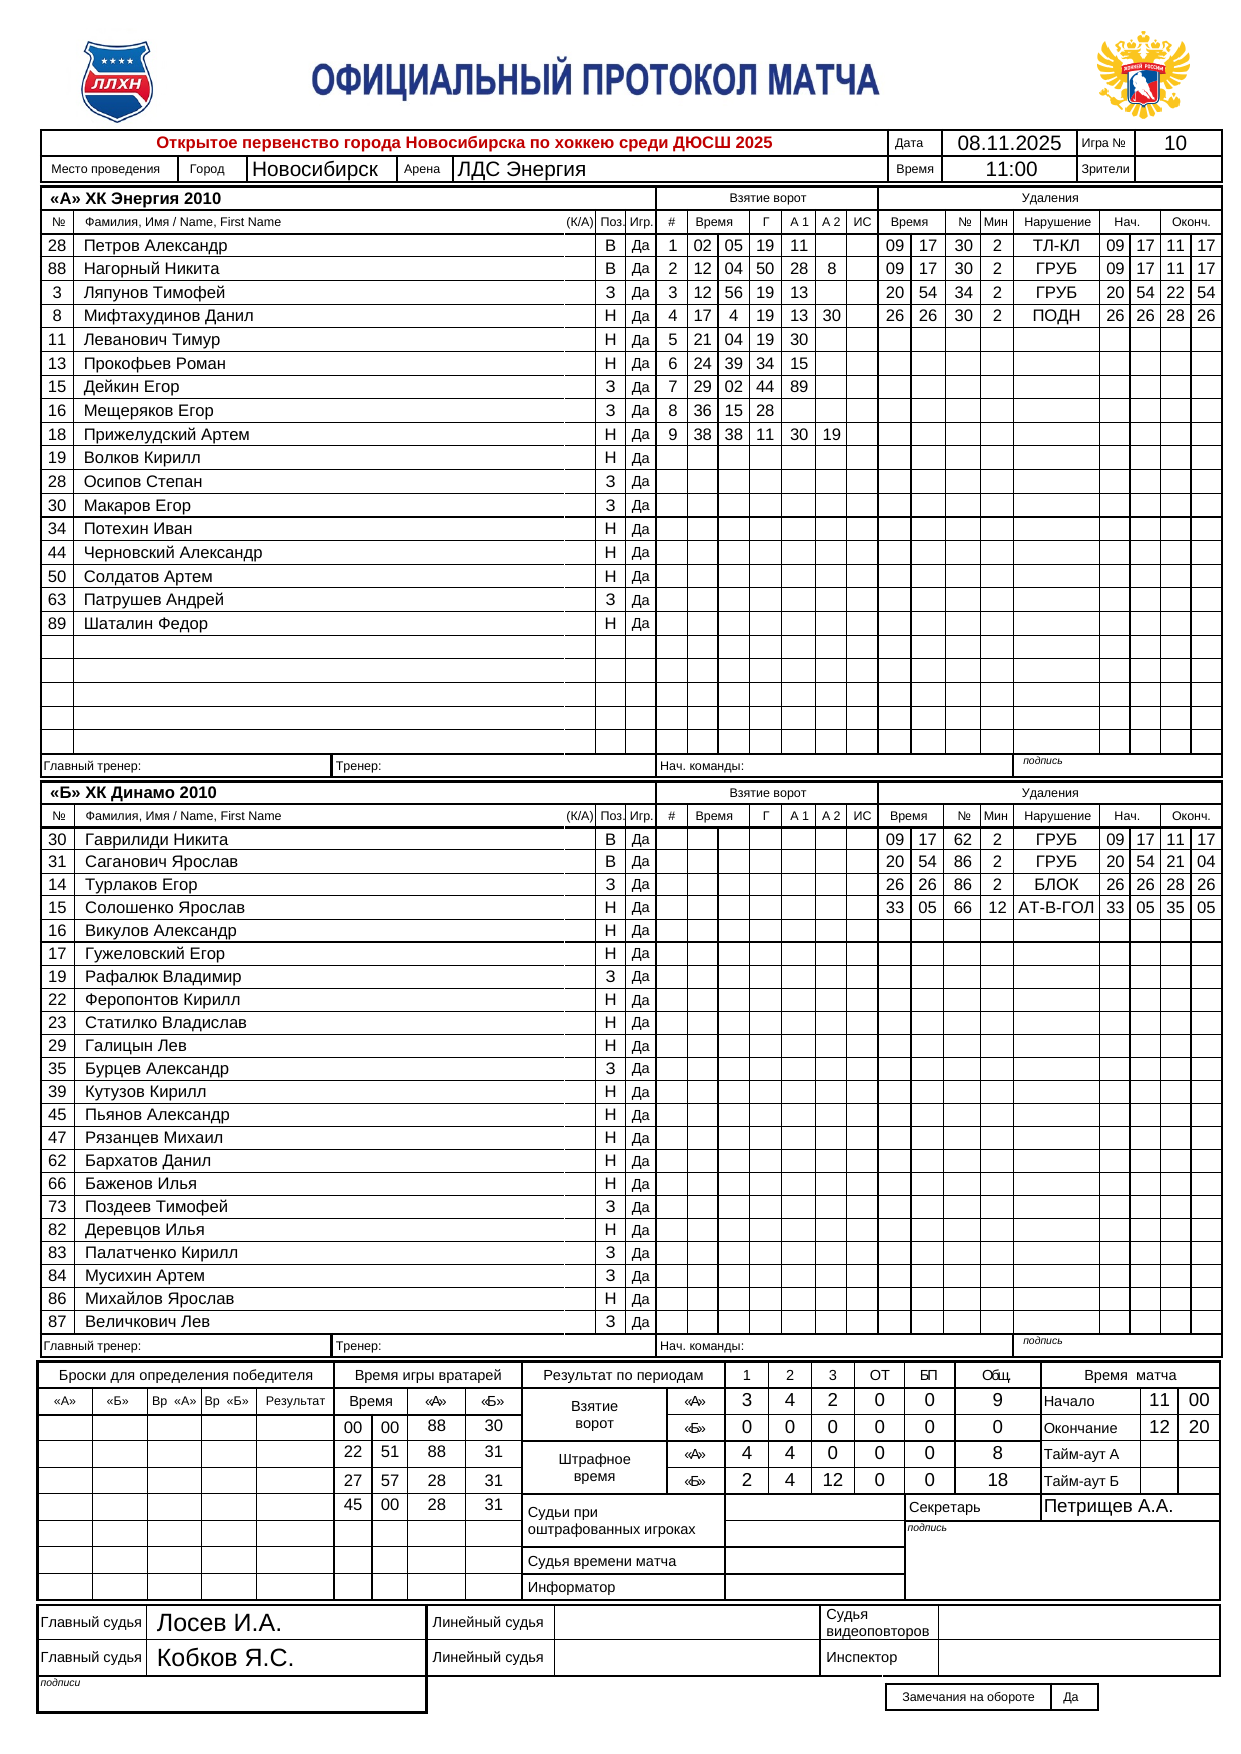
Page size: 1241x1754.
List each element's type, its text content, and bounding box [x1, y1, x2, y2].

table_cell [1014, 1035, 1099, 1057]
table_cell [688, 829, 717, 849]
table_cell Секретарь [906, 1495, 1040, 1520]
table_cell 20 [1100, 281, 1129, 303]
table_cell ИС [847, 211, 877, 233]
table_cell [1161, 707, 1190, 729]
table_cell [912, 1127, 943, 1149]
table_cell [1161, 565, 1190, 587]
table_cell [816, 1265, 846, 1287]
table_cell 44 [750, 376, 781, 398]
table_cell [93, 1494, 147, 1520]
table_cell [847, 1127, 877, 1149]
table_cell 30 [466, 1416, 521, 1440]
table_cell [816, 1173, 846, 1195]
table_cell Да [626, 328, 655, 351]
table_cell 2 [981, 874, 1013, 895]
table_cell [750, 829, 781, 849]
table_cell Н [596, 1127, 625, 1149]
table_cell [565, 636, 595, 658]
table_cell 34 [42, 518, 73, 540]
table_cell Н [596, 1173, 625, 1195]
table_cell [981, 943, 1013, 964]
table_cell [1161, 588, 1190, 611]
table_cell [782, 989, 815, 1011]
table_cell подпись [1014, 1335, 1221, 1356]
table_cell [1014, 966, 1099, 987]
table_cell З [596, 1242, 625, 1264]
table_cell [847, 829, 877, 849]
table_cell [944, 989, 980, 1011]
table_cell З [596, 1058, 625, 1079]
table_cell [657, 518, 687, 540]
table_cell А 2 [816, 805, 846, 826]
table_cell 04 [1192, 850, 1221, 872]
table_cell [657, 896, 687, 918]
table_cell [847, 423, 877, 445]
table_cell [565, 850, 595, 872]
table_cell 0 [855, 1442, 904, 1467]
table_cell [816, 281, 846, 303]
table_cell 31 [466, 1441, 521, 1467]
table_cell [1014, 328, 1099, 351]
table_cell 30 [816, 305, 846, 327]
table_cell [782, 966, 815, 987]
table_cell [1014, 470, 1099, 493]
table_cell [688, 1081, 717, 1103]
table_cell [719, 683, 749, 706]
table_cell 88 [408, 1416, 465, 1440]
table_cell [39, 1468, 92, 1493]
table_cell 4 [769, 1468, 811, 1493]
table_cell [879, 1104, 910, 1126]
table_header Да [1052, 1685, 1097, 1709]
table_cell [257, 1547, 333, 1573]
table_cell [981, 518, 1013, 540]
table_cell [148, 1547, 201, 1573]
table_cell [847, 1196, 877, 1218]
table_cell [750, 541, 781, 564]
table_cell [1161, 1081, 1190, 1103]
table_header 1 [726, 1363, 768, 1387]
table_cell [719, 636, 749, 658]
table_cell Да [626, 920, 655, 941]
table_cell [657, 1219, 687, 1241]
table_cell 50 [42, 565, 73, 587]
table_cell Результат [257, 1389, 333, 1413]
table_cell Главный судья [39, 1606, 146, 1639]
table_cell 31 [42, 850, 74, 872]
table_cell [946, 399, 980, 422]
table_cell [555, 1640, 819, 1675]
table_cell [816, 920, 846, 941]
table_cell [565, 1104, 595, 1126]
table_cell [1100, 707, 1129, 729]
table_cell [944, 1081, 980, 1103]
table_cell [1131, 683, 1160, 706]
table_cell [816, 494, 846, 516]
table_cell [719, 966, 749, 987]
table_cell 30 [42, 494, 73, 516]
table_cell 6 [657, 352, 687, 374]
table_cell [1161, 470, 1190, 493]
table_cell Да [626, 1081, 655, 1103]
table_cell [879, 518, 910, 540]
table_cell [912, 518, 945, 540]
table_cell [688, 943, 717, 964]
table_cell [93, 1441, 147, 1467]
table_cell [1014, 1219, 1099, 1241]
table_cell [719, 494, 749, 516]
table_cell [39, 1547, 92, 1573]
table_cell [782, 1012, 815, 1033]
table_cell [657, 707, 687, 729]
table_cell [257, 1468, 333, 1493]
table_cell [335, 1547, 371, 1573]
table_header Время игры вратарей [335, 1363, 521, 1387]
table_header Общ. [956, 1363, 1040, 1387]
table_cell Да [626, 943, 655, 964]
table_cell ИС [847, 805, 877, 826]
table_cell [944, 1311, 980, 1333]
table_cell Н [596, 1081, 625, 1103]
table_cell [981, 1311, 1013, 1333]
table_cell [1014, 730, 1099, 753]
table_cell [565, 518, 595, 540]
table_cell [1131, 1265, 1160, 1287]
table_cell [1131, 1058, 1160, 1079]
table_cell 19 [750, 235, 781, 256]
table_cell [816, 1219, 846, 1241]
table_cell [944, 1173, 980, 1195]
table_cell [782, 1127, 815, 1149]
table_cell Информатор [523, 1575, 724, 1599]
table_cell Нарушение [1014, 211, 1099, 233]
table_cell [1192, 707, 1221, 729]
table_cell [750, 1219, 781, 1241]
table_cell [1192, 518, 1221, 540]
table_cell [93, 1574, 147, 1599]
table_cell Мин [981, 805, 1013, 826]
table_cell [1014, 659, 1099, 682]
table_cell [565, 874, 595, 895]
table_cell [750, 730, 781, 753]
table_cell [1192, 1127, 1221, 1149]
table_cell [719, 730, 749, 753]
table_cell [1131, 399, 1160, 422]
table_cell [782, 1219, 815, 1241]
table_cell [1161, 1288, 1190, 1310]
table_cell [466, 1574, 521, 1599]
table_cell З [596, 1311, 625, 1333]
table_cell 11 [782, 235, 815, 256]
table_cell [750, 1288, 781, 1310]
table_header БП [905, 1363, 954, 1387]
table_cell 28 [750, 399, 781, 422]
table_cell 17 [912, 829, 943, 849]
table_cell 09 [1100, 235, 1129, 256]
table_cell [946, 541, 980, 564]
table_cell [816, 399, 846, 422]
table_cell [750, 874, 781, 895]
table_cell «А» [408, 1389, 465, 1413]
table_cell 13 [782, 281, 815, 303]
table_cell Да [626, 352, 655, 374]
table_cell [1100, 1242, 1129, 1264]
table_cell [981, 659, 1013, 682]
table_cell [946, 328, 980, 351]
table_cell [1014, 1265, 1099, 1287]
table_cell [1100, 659, 1129, 682]
table_cell [750, 659, 781, 682]
table_cell [1192, 966, 1221, 987]
table_cell [1014, 683, 1099, 706]
table_cell [782, 1058, 815, 1079]
table_cell 87 [42, 1311, 74, 1333]
table_cell [1161, 1012, 1190, 1033]
table_cell [946, 659, 980, 682]
table_cell Зрители [1078, 157, 1134, 181]
table_cell [719, 565, 749, 587]
table_cell 13 [42, 352, 73, 374]
table_cell Н [596, 1012, 625, 1033]
table_cell [1192, 328, 1221, 351]
table_cell [1131, 1219, 1160, 1241]
table_cell 27 [335, 1468, 371, 1493]
table_cell [816, 829, 846, 849]
table_cell [1100, 1265, 1129, 1287]
table_cell Оконч. [1161, 211, 1221, 233]
table_cell [847, 989, 877, 1011]
table_cell [1131, 1104, 1160, 1126]
table_cell Тайм-аут Б [1042, 1468, 1140, 1493]
table_cell 17 [1192, 257, 1221, 280]
table_header Результат по периодам [523, 1363, 724, 1387]
table_cell [981, 966, 1013, 987]
table_cell [565, 1265, 595, 1287]
table_cell [1131, 1311, 1160, 1333]
table_cell [657, 541, 687, 564]
table_cell 12 [688, 281, 717, 303]
table_cell 30 [946, 305, 980, 327]
table_cell 66 [944, 896, 980, 918]
table_cell [1161, 1150, 1190, 1172]
table_cell [1131, 446, 1160, 469]
table_cell [1131, 920, 1160, 941]
table_cell 04 [719, 328, 749, 351]
table_cell [408, 1521, 465, 1546]
table_cell [719, 896, 749, 918]
table_cell [719, 1242, 749, 1264]
table_cell [257, 1494, 333, 1520]
table_cell [719, 850, 749, 872]
table_cell [782, 874, 815, 895]
table_cell [847, 659, 877, 682]
table_cell [688, 588, 717, 611]
table_cell [719, 659, 749, 682]
table_cell [1161, 943, 1190, 964]
table_cell [782, 730, 815, 753]
table_cell [847, 1265, 877, 1287]
table_cell [565, 683, 595, 706]
table_cell [816, 659, 846, 682]
table_cell [1131, 494, 1160, 516]
table_cell [1131, 328, 1160, 351]
table_cell [719, 1012, 749, 1033]
table_cell [816, 328, 846, 351]
table_cell Н [596, 423, 625, 445]
table_cell [782, 659, 815, 682]
table_cell [719, 1081, 749, 1103]
table_cell [847, 920, 877, 941]
table_header 08.11.2025 [943, 131, 1076, 155]
table_cell [428, 1677, 882, 1711]
table_cell Саганович Ярослав [75, 850, 564, 872]
table_cell Да [626, 588, 655, 611]
table_cell [1131, 1150, 1160, 1172]
table_cell [782, 683, 815, 706]
table_cell [879, 494, 910, 516]
table_cell [257, 1416, 333, 1440]
table_cell Мещеряков Егор [74, 399, 564, 422]
table_cell [750, 612, 781, 634]
table_cell [847, 874, 877, 895]
table_cell [74, 636, 564, 658]
table_cell 2 [657, 257, 687, 280]
table_cell Да [626, 446, 655, 469]
table_cell [782, 943, 815, 964]
table_cell 00 [335, 1416, 371, 1440]
table_cell [847, 896, 877, 918]
table_cell [719, 541, 749, 564]
table_cell Бурцев Александр [75, 1058, 564, 1079]
table_cell [879, 1012, 910, 1033]
table_cell Н [596, 1150, 625, 1172]
table_cell [565, 943, 595, 964]
table_cell [879, 541, 910, 564]
table_cell [1131, 612, 1160, 634]
table_cell Взятие ворот [523, 1389, 666, 1440]
table_cell [816, 541, 846, 564]
table_cell Время [879, 805, 943, 826]
table_cell [1131, 541, 1160, 564]
table_cell 86 [944, 850, 980, 872]
table_cell 26 [1192, 305, 1221, 327]
table_cell [1100, 1012, 1129, 1033]
table_cell 2 [981, 281, 1013, 303]
table_cell 33 [879, 896, 910, 918]
table_cell [912, 565, 945, 587]
table_cell 5 [657, 328, 687, 351]
table_cell [879, 636, 910, 658]
table_cell [981, 1150, 1013, 1172]
table_cell 2 [981, 829, 1013, 849]
table_cell Место проведения [42, 157, 177, 181]
table_cell [782, 565, 815, 587]
table_cell 21 [1161, 850, 1190, 872]
table_cell [1192, 1265, 1221, 1287]
table_cell Время [688, 211, 749, 233]
table_cell [1100, 518, 1129, 540]
table_cell Баженов Илья [75, 1173, 564, 1195]
table_cell [719, 1035, 749, 1057]
table_cell [782, 1311, 815, 1333]
table_cell [565, 1012, 595, 1033]
table_cell [565, 730, 595, 753]
table_cell [946, 636, 980, 658]
table_cell [657, 446, 687, 469]
table_cell [847, 707, 877, 729]
table_cell З [596, 376, 625, 398]
table_cell Прижелудский Артем [74, 423, 564, 445]
table_cell 2 [981, 850, 1013, 872]
table_cell [1131, 588, 1160, 611]
table_cell 12 [812, 1468, 854, 1493]
table_cell [912, 1150, 943, 1172]
table_cell [726, 1495, 904, 1520]
table_cell [39, 1574, 92, 1599]
table_cell Судья видеоповторов [821, 1606, 938, 1639]
table_cell З [596, 1196, 625, 1218]
table_cell [782, 1196, 815, 1218]
table_cell [1192, 446, 1221, 469]
table_cell [981, 565, 1013, 587]
table_cell 82 [42, 1219, 74, 1241]
table_cell 7 [657, 376, 687, 398]
table_cell Гаврилиди Никита [75, 829, 564, 849]
table_cell [1014, 1288, 1099, 1310]
table_cell [847, 376, 877, 398]
table_cell [688, 989, 717, 1011]
table_cell [1131, 423, 1160, 445]
table_cell 0 [812, 1415, 854, 1440]
table_cell [912, 352, 945, 374]
table_cell Главный тренер: [42, 1335, 330, 1356]
table_cell Пьянов Александр [75, 1104, 564, 1126]
table_cell Да [626, 470, 655, 493]
table_cell [1014, 446, 1099, 469]
table_cell [981, 1242, 1013, 1264]
table_cell [1014, 352, 1099, 374]
table_cell 51 [373, 1441, 407, 1467]
table_cell [879, 1288, 910, 1310]
table_cell [782, 494, 815, 516]
table_cell [657, 612, 687, 634]
table_cell [39, 1494, 92, 1520]
table_cell Лосев И.А. [147, 1606, 425, 1639]
table_cell [1161, 1242, 1190, 1264]
table_cell [148, 1416, 201, 1440]
table_cell [565, 1288, 595, 1310]
table_cell [1100, 588, 1129, 611]
table_cell [912, 1012, 943, 1033]
table_cell 09 [1100, 257, 1129, 280]
table_cell 15 [782, 352, 815, 374]
table_cell [981, 1081, 1013, 1103]
table_cell [719, 1196, 749, 1218]
table_cell Кутузов Кирилл [75, 1081, 564, 1103]
table_cell [981, 1288, 1013, 1310]
table_cell [946, 376, 980, 398]
table_cell 17 [42, 943, 74, 964]
table_cell [912, 1058, 943, 1079]
table_cell 05 [1131, 896, 1160, 918]
table_cell 57 [373, 1468, 407, 1493]
table_cell [912, 1196, 943, 1218]
table_cell [847, 281, 877, 303]
table_cell [981, 1127, 1013, 1149]
table_cell [719, 518, 749, 540]
table_cell [688, 1035, 717, 1057]
table_cell № [944, 805, 980, 826]
table_cell [565, 257, 595, 280]
table_cell [847, 1150, 877, 1172]
table_cell [1131, 376, 1160, 398]
table_cell (К/А) [565, 805, 595, 826]
table_cell Вр «Б» [202, 1389, 256, 1413]
table_cell подпись [906, 1522, 1219, 1599]
table_cell Игр. [626, 805, 655, 826]
table_cell [879, 423, 910, 445]
table_cell Да [626, 1150, 655, 1172]
table_cell 26 [1131, 305, 1160, 327]
table_cell [1014, 612, 1099, 634]
table_cell [1100, 1219, 1129, 1241]
table_cell 54 [912, 281, 945, 303]
table_cell [1014, 1311, 1099, 1333]
table_cell [1014, 1242, 1099, 1264]
table_cell [912, 446, 945, 469]
table_cell [657, 943, 687, 964]
table_cell [1100, 730, 1129, 753]
table_cell [719, 1311, 749, 1333]
table_cell [1100, 966, 1129, 987]
table_cell [981, 1196, 1013, 1218]
table_cell [148, 1441, 201, 1467]
table_cell А 2 [816, 211, 846, 233]
table_cell Галицын Лев [75, 1035, 564, 1057]
table_cell [1136, 157, 1221, 181]
table_cell [816, 1081, 846, 1103]
table_cell Судьи при оштрафованных игроках [523, 1495, 724, 1546]
table_cell Да [626, 565, 655, 587]
table_cell [39, 1416, 92, 1440]
table_cell [883, 1677, 1220, 1681]
table_cell [202, 1547, 256, 1573]
table_cell 47 [42, 1127, 74, 1149]
table_cell [782, 829, 815, 849]
table_cell Викулов Александр [75, 920, 564, 941]
table_cell [1014, 989, 1099, 1011]
table_cell [688, 1196, 717, 1218]
table_cell [1192, 565, 1221, 587]
table_cell АТ-В-ГОЛ [1014, 896, 1099, 918]
table_cell [93, 1468, 147, 1493]
table_cell [657, 1012, 687, 1033]
table_cell [1192, 1012, 1221, 1033]
table_cell [657, 1196, 687, 1218]
table_cell [1014, 1127, 1099, 1149]
table_cell Ляпунов Тимофей [74, 281, 564, 303]
table_cell [719, 920, 749, 941]
table_cell Да [626, 1265, 655, 1287]
table_cell 4 [769, 1442, 811, 1467]
table_header «А» ХК Энергия 2010 [42, 188, 655, 209]
table_cell [565, 423, 595, 445]
table_cell [1131, 1012, 1160, 1033]
table_cell [816, 235, 846, 256]
table_cell А 1 [782, 805, 815, 826]
table_cell [1161, 1219, 1190, 1241]
table_cell [373, 1521, 407, 1546]
table_cell 39 [42, 1081, 74, 1103]
table_cell [1192, 943, 1221, 964]
table_cell [565, 920, 595, 941]
table_cell [879, 1219, 910, 1241]
table_cell [750, 565, 781, 587]
table_cell [981, 494, 1013, 516]
table_cell 09 [879, 235, 910, 256]
table_cell [847, 1311, 877, 1333]
table_cell 86 [42, 1288, 74, 1310]
table_cell [1131, 1127, 1160, 1149]
table_cell 28 [1161, 305, 1190, 327]
table_cell [596, 659, 625, 682]
table_cell [657, 1173, 687, 1195]
table_cell [1161, 659, 1190, 682]
table_cell Поз. [596, 805, 625, 826]
table_cell [782, 446, 815, 469]
table_cell [74, 659, 564, 682]
table_cell Дейкин Егор [74, 376, 564, 398]
table_cell Мин [981, 211, 1013, 233]
table_cell [816, 352, 846, 374]
table_cell [202, 1416, 256, 1440]
table_cell 17 [1192, 829, 1221, 849]
table_cell [879, 588, 910, 611]
table_cell [1014, 1104, 1099, 1126]
table_cell [816, 1104, 846, 1126]
table_cell [750, 1196, 781, 1218]
table_cell [782, 518, 815, 540]
table_cell [657, 636, 687, 658]
table_cell 86 [944, 874, 980, 895]
table_cell Арена [398, 157, 452, 181]
table_cell [565, 896, 595, 918]
table_cell Время [879, 211, 945, 233]
table_cell Н [596, 541, 625, 564]
table_cell [879, 683, 910, 706]
table_cell [944, 1104, 980, 1126]
table_cell [847, 588, 877, 611]
table_cell [1131, 966, 1160, 987]
table_cell [912, 1311, 943, 1333]
table_cell 26 [1100, 305, 1129, 327]
table_cell [657, 1081, 687, 1103]
table_cell З [596, 966, 625, 987]
table_cell Макаров Егор [74, 494, 564, 516]
table_cell [688, 612, 717, 634]
table_cell Начало [1042, 1389, 1140, 1413]
table_cell [565, 707, 595, 729]
table_cell [688, 850, 717, 872]
table_cell [1131, 565, 1160, 587]
table_cell [981, 1104, 1013, 1126]
table_cell [782, 1081, 815, 1103]
table_cell 00 [373, 1494, 407, 1520]
table_cell [688, 1127, 717, 1149]
table_cell [750, 989, 781, 1011]
table_cell [1192, 1242, 1221, 1264]
table_cell № [42, 805, 74, 826]
table_cell [657, 683, 687, 706]
table_cell [847, 1104, 877, 1126]
table_cell [719, 470, 749, 493]
table_cell [1100, 683, 1129, 706]
table_header 10 [1136, 131, 1221, 155]
table_cell [1100, 1081, 1129, 1103]
table_cell [1141, 1468, 1177, 1493]
table_cell [946, 612, 980, 634]
table_cell Н [596, 1288, 625, 1310]
table_cell [565, 446, 595, 469]
table_cell [879, 1081, 910, 1103]
table_cell [657, 966, 687, 987]
table_cell [879, 1173, 910, 1195]
table_cell [944, 1196, 980, 1218]
table_cell Турлаков Егор [75, 874, 564, 895]
table_cell Да [626, 850, 655, 872]
table_cell 28 [782, 257, 815, 280]
table_cell [1192, 1219, 1221, 1241]
table_cell 62 [944, 829, 980, 849]
table_cell 3 [726, 1389, 768, 1413]
table_cell [816, 1012, 846, 1033]
table_cell [981, 730, 1013, 753]
table_cell [912, 399, 945, 422]
table_cell 29 [42, 1035, 74, 1057]
table_cell [626, 730, 655, 753]
table_cell З [596, 874, 625, 895]
table_cell [847, 1081, 877, 1103]
table_cell [1014, 636, 1099, 658]
table_cell [981, 588, 1013, 611]
table_cell 19 [750, 328, 781, 351]
table_cell 04 [719, 257, 749, 280]
table_cell 12 [688, 257, 717, 280]
table_cell [1100, 399, 1129, 422]
table_cell 21 [688, 328, 717, 351]
table_cell [688, 707, 717, 729]
table_cell [816, 730, 846, 753]
table_cell 35 [42, 1058, 74, 1079]
table_cell Г [750, 805, 781, 826]
table_cell 28 [42, 470, 73, 493]
table_cell [879, 989, 910, 1011]
table_cell В [596, 257, 625, 280]
table_cell ПОДН [1014, 305, 1099, 327]
table_cell [847, 966, 877, 987]
table_cell В [596, 829, 625, 849]
table_cell [726, 1575, 904, 1599]
table_cell ГРУБ [1014, 850, 1099, 872]
table_cell [816, 376, 846, 398]
table_cell [565, 541, 595, 564]
table_cell [879, 966, 910, 987]
table_cell [688, 1288, 717, 1310]
table_cell 09 [879, 257, 910, 280]
table_cell 50 [750, 257, 781, 280]
table_cell Поз. [596, 211, 625, 233]
table_cell [1161, 541, 1190, 564]
table_cell [1100, 565, 1129, 587]
table_cell «Б » [466, 1389, 521, 1413]
table_cell [1161, 1311, 1190, 1333]
table_cell 05 [912, 896, 943, 918]
table_cell [565, 1035, 595, 1057]
table_cell [981, 1012, 1013, 1033]
table_cell [565, 399, 595, 422]
table_cell [816, 874, 846, 895]
table_cell [657, 1104, 687, 1126]
table_cell 30 [782, 328, 815, 351]
table_cell 20 [879, 281, 910, 303]
table_cell [912, 1081, 943, 1103]
table_cell 11 [42, 328, 73, 351]
table_header Открытое первенство города Новосибирска по хоккею среди ДЮСШ 2025 [42, 131, 887, 155]
table_cell Шаталин Федор [74, 612, 564, 634]
table_cell [750, 1127, 781, 1149]
table_cell [782, 399, 815, 422]
table_cell [847, 1288, 877, 1310]
table_cell 22 [42, 989, 74, 1011]
table_cell [1100, 989, 1129, 1011]
table_cell ГРУБ [1014, 257, 1099, 280]
table_cell [688, 1242, 717, 1264]
table_cell Нач. [1100, 211, 1160, 233]
table_cell [1100, 1311, 1129, 1333]
table_cell Н [596, 328, 625, 351]
table_cell [565, 1127, 595, 1149]
table_cell 89 [42, 612, 73, 634]
table_cell [688, 659, 717, 682]
table_cell [688, 683, 717, 706]
table_header Замечания на обороте [887, 1685, 1050, 1709]
table_cell [42, 659, 73, 682]
table_cell [750, 1150, 781, 1172]
table_cell [879, 1150, 910, 1172]
table_cell 34 [750, 352, 781, 374]
table_cell 8 [657, 399, 687, 422]
table_cell [816, 1196, 846, 1218]
table_cell ГРУБ [1014, 829, 1099, 849]
table_cell [565, 1219, 595, 1241]
table_cell [816, 943, 846, 964]
table_cell Да [626, 541, 655, 564]
table_cell 28 [408, 1468, 465, 1493]
table_cell [1131, 470, 1160, 493]
table_cell Линейный судья [428, 1640, 554, 1675]
table_cell [1161, 446, 1190, 469]
table_cell [1192, 1081, 1221, 1103]
table_cell Окончание [1042, 1415, 1140, 1440]
table_cell [202, 1521, 256, 1546]
table_cell Мусихин Артем [75, 1265, 564, 1287]
table_cell [565, 1150, 595, 1172]
table_cell 0 [905, 1389, 954, 1413]
table_cell [1100, 612, 1129, 634]
table_cell [946, 707, 980, 729]
table_cell [657, 565, 687, 587]
table_cell [782, 541, 815, 564]
table_cell [1192, 920, 1221, 941]
table_cell [816, 1288, 846, 1310]
table_cell [847, 470, 877, 493]
table_cell 45 [42, 1104, 74, 1126]
table_cell 8 [816, 257, 846, 280]
table_cell Рязанцев Михаил [75, 1127, 564, 1149]
table_cell [939, 1606, 1219, 1639]
table_cell [847, 518, 877, 540]
table_cell [657, 920, 687, 941]
table_cell [879, 730, 910, 753]
table_cell 0 [769, 1415, 811, 1440]
table_cell Время [335, 1389, 407, 1413]
table_cell [816, 896, 846, 918]
table_cell [1131, 1173, 1160, 1195]
table_cell [1131, 636, 1160, 658]
table_cell [565, 659, 595, 682]
table_cell Нач. [1100, 805, 1160, 826]
table_cell Н [596, 1104, 625, 1126]
table_cell [879, 352, 910, 374]
table_cell [719, 989, 749, 1011]
table_cell [1131, 943, 1160, 964]
table_cell [944, 1150, 980, 1172]
table_cell [912, 612, 945, 634]
table_cell [750, 494, 781, 516]
table_cell [847, 352, 877, 374]
table_cell Да [626, 305, 655, 327]
table_cell [657, 829, 687, 849]
table_cell 54 [1192, 281, 1221, 303]
table_cell [688, 896, 717, 918]
table_cell [782, 612, 815, 634]
table_cell [879, 446, 910, 469]
table_cell Н [596, 518, 625, 540]
table_cell Главный судья [39, 1640, 146, 1675]
table_cell Да [626, 1035, 655, 1057]
table_cell Да [626, 281, 655, 303]
table_cell [688, 730, 717, 753]
table_cell 26 [1192, 874, 1221, 895]
table_cell [981, 376, 1013, 398]
table_cell Н [596, 920, 625, 941]
table_cell Да [626, 989, 655, 1011]
table_cell [1100, 1127, 1129, 1149]
table_cell [688, 1173, 717, 1195]
table_cell [657, 1288, 687, 1310]
table_cell Да [626, 399, 655, 422]
table_header Время матча [1042, 1363, 1219, 1387]
table_cell [657, 1150, 687, 1172]
table_cell [782, 1035, 815, 1057]
table_cell 4 [719, 305, 749, 327]
table_cell [657, 874, 687, 895]
table_cell [719, 1288, 749, 1310]
table_cell Солошенко Ярослав [75, 896, 564, 918]
table_cell [912, 1219, 943, 1241]
table_cell [1100, 446, 1129, 469]
table_cell [847, 943, 877, 964]
table_cell Петров Александр [74, 235, 564, 256]
table_cell 17 [1131, 829, 1160, 849]
table_cell [688, 966, 717, 987]
table_cell Нач. команды: [657, 755, 1012, 776]
table_cell 54 [1131, 281, 1160, 303]
table_cell [750, 636, 781, 658]
table_cell [816, 588, 846, 611]
table_cell [981, 636, 1013, 658]
table_cell [879, 1127, 910, 1149]
table_cell З [596, 1265, 625, 1287]
table_cell Статилко Владислав [75, 1012, 564, 1033]
table_cell [912, 1265, 943, 1287]
table_cell В [596, 235, 625, 256]
table_cell 18 [42, 423, 73, 445]
table_cell [912, 423, 945, 445]
table_cell [555, 1606, 819, 1639]
table_cell [688, 446, 717, 469]
table_cell [202, 1494, 256, 1520]
table_cell [1192, 1311, 1221, 1333]
table_cell [946, 423, 980, 445]
table_cell [1014, 494, 1099, 516]
table_cell 9 [956, 1389, 1040, 1413]
table_cell 20 [1100, 850, 1129, 872]
table_cell [1014, 943, 1099, 964]
table_cell [750, 446, 781, 469]
table_cell [1014, 376, 1099, 398]
table_cell [1192, 1288, 1221, 1310]
table_cell [847, 328, 877, 351]
table_cell [912, 1035, 943, 1057]
table_cell 4 [657, 305, 687, 327]
table_cell [816, 850, 846, 872]
table_cell Да [626, 966, 655, 987]
table_cell [719, 1150, 749, 1172]
table_cell 00 [373, 1416, 407, 1440]
table_cell Город [179, 157, 246, 181]
table_cell 73 [42, 1196, 74, 1218]
table_cell [688, 636, 717, 658]
table_cell 0 [855, 1389, 904, 1413]
table_cell 28 [1161, 874, 1190, 895]
table_cell [946, 588, 980, 611]
table_cell [750, 683, 781, 706]
table_cell [1099, 1682, 1220, 1711]
table_cell Н [596, 1035, 625, 1057]
table_cell [912, 683, 945, 706]
table_header Взятие ворот [657, 188, 877, 209]
table_cell [719, 612, 749, 634]
table_cell [565, 470, 595, 493]
table_cell [1192, 730, 1221, 753]
table_cell Н [596, 305, 625, 327]
table_cell 0 [905, 1415, 954, 1440]
table_cell [1100, 1058, 1129, 1079]
table_cell [816, 470, 846, 493]
table_cell [946, 565, 980, 587]
table_cell «Б» [93, 1389, 147, 1413]
table_cell [565, 494, 595, 516]
table_cell [847, 1173, 877, 1195]
table_cell [565, 612, 595, 634]
table_cell [981, 446, 1013, 469]
table_cell 31 [466, 1468, 521, 1493]
table_cell [912, 707, 945, 729]
table_cell [626, 659, 655, 682]
table_cell [1014, 1081, 1099, 1103]
table_cell [719, 707, 749, 729]
table_cell [782, 1288, 815, 1310]
table_cell [657, 989, 687, 1011]
table_cell [879, 565, 910, 587]
table_cell 26 [1131, 874, 1160, 895]
table_cell # [657, 211, 687, 233]
table_cell 29 [688, 376, 717, 398]
table_cell Нарушение [1014, 805, 1099, 826]
table_cell [847, 730, 877, 753]
table_cell [879, 612, 910, 634]
table_cell Да [626, 1219, 655, 1241]
table_cell [1100, 636, 1129, 658]
table_cell [565, 1081, 595, 1103]
table_cell Н [596, 565, 625, 587]
table_cell [565, 588, 595, 611]
table_cell Штрафное время [523, 1442, 666, 1493]
table_cell 19 [816, 423, 846, 445]
table_cell [688, 1311, 717, 1333]
table_cell [1014, 518, 1099, 540]
table_cell «Б» [668, 1468, 724, 1493]
table_cell [750, 1058, 781, 1079]
table_cell Нагорный Никита [74, 257, 564, 280]
table_cell Судья времени матча [523, 1548, 724, 1573]
table_cell [1014, 920, 1099, 941]
table_cell 26 [879, 305, 910, 327]
table_header Удаления [879, 188, 1221, 209]
table_cell [1100, 376, 1129, 398]
table_cell 19 [750, 281, 781, 303]
table_cell БЛОК [1014, 874, 1099, 895]
table_cell [1131, 659, 1160, 682]
table_cell [816, 636, 846, 658]
table_cell 09 [879, 829, 910, 849]
table_cell Н [596, 1219, 625, 1241]
table_cell [1161, 399, 1190, 422]
table_cell [335, 1574, 371, 1599]
table_cell [944, 1242, 980, 1264]
table_cell [782, 636, 815, 658]
table_cell Г [750, 211, 781, 233]
table_cell [565, 1311, 595, 1333]
table_cell [1192, 423, 1221, 445]
table_cell Главный тренер: [42, 755, 330, 776]
table_cell Да [626, 1196, 655, 1218]
table_cell [1100, 423, 1129, 445]
table_cell 3 [657, 281, 687, 303]
table_cell [657, 588, 687, 611]
table_cell З [596, 281, 625, 303]
table_cell [373, 1547, 407, 1573]
table_cell 00 [1179, 1389, 1219, 1413]
table_cell 4 [726, 1442, 768, 1467]
table_cell 38 [688, 423, 717, 445]
table_cell [782, 707, 815, 729]
table_cell [74, 707, 564, 729]
table_cell [879, 1035, 910, 1057]
table_cell 38 [719, 423, 749, 445]
table_cell [912, 470, 945, 493]
table_cell [1192, 1035, 1221, 1057]
table_cell [688, 1012, 717, 1033]
table_cell [1161, 1058, 1190, 1079]
table_cell [148, 1521, 201, 1546]
table_cell [981, 399, 1013, 422]
table_cell ГРУБ [1014, 281, 1099, 303]
table_cell 12 [1141, 1415, 1177, 1440]
table_cell [719, 1127, 749, 1149]
table_cell [912, 376, 945, 398]
table_cell [816, 707, 846, 729]
table_cell «А» [39, 1389, 92, 1413]
table_cell Тайм-аут А [1042, 1441, 1140, 1467]
table_cell № [946, 211, 980, 233]
table_header 3 [812, 1363, 854, 1387]
table_cell 20 [1179, 1415, 1219, 1440]
table_cell Н [596, 446, 625, 469]
table_cell З [596, 588, 625, 611]
table_cell [912, 920, 943, 941]
table_cell 88 [408, 1441, 465, 1467]
table_cell [816, 989, 846, 1011]
table_cell Гужеловский Егор [75, 943, 564, 964]
table_cell [1100, 1288, 1129, 1310]
table_cell [93, 1547, 147, 1573]
table_cell 0 [956, 1415, 1040, 1440]
table_cell [750, 943, 781, 964]
table_cell З [596, 399, 625, 422]
table_cell [782, 920, 815, 941]
table_cell [782, 896, 815, 918]
table_cell Оконч. [1161, 805, 1221, 826]
table_header Дата [889, 131, 941, 155]
table_cell [148, 1574, 201, 1599]
table_cell 84 [42, 1265, 74, 1287]
table_cell [750, 1265, 781, 1287]
table_cell Тренер: [333, 755, 655, 776]
table_cell [257, 1441, 333, 1467]
table_cell [1161, 1035, 1190, 1057]
table_cell 22 [1161, 281, 1190, 303]
table_cell 28 [42, 235, 73, 256]
table_cell Петрищев А.А. [1042, 1495, 1219, 1520]
table_cell [719, 943, 749, 964]
table_cell [596, 636, 625, 658]
table_cell [202, 1574, 256, 1599]
table_cell [626, 636, 655, 658]
table_cell [1014, 707, 1099, 729]
table_cell 17 [1131, 257, 1160, 280]
table_cell [816, 565, 846, 587]
table_cell [565, 1058, 595, 1079]
table_cell [847, 446, 877, 469]
table_cell Н [596, 943, 625, 964]
table_cell [981, 683, 1013, 706]
table_cell [782, 1265, 815, 1287]
table_cell [847, 683, 877, 706]
table_cell [565, 376, 595, 398]
table_cell [74, 730, 564, 753]
table_cell 4 [769, 1389, 811, 1413]
table_cell [750, 1173, 781, 1195]
table_cell [93, 1416, 147, 1440]
table_cell [912, 1104, 943, 1126]
table_cell 12 [981, 896, 1013, 918]
table_cell [912, 636, 945, 658]
table_cell [1100, 541, 1129, 564]
table_cell 15 [42, 896, 74, 918]
table_cell [939, 1640, 1219, 1675]
table_cell Да [626, 376, 655, 398]
table_cell [1014, 399, 1099, 422]
table_cell [944, 943, 980, 964]
table_cell [1161, 612, 1190, 634]
table_cell [1192, 1150, 1221, 1172]
table_cell [1192, 541, 1221, 564]
table_cell [657, 659, 687, 682]
table_cell [750, 1081, 781, 1103]
table_cell 44 [42, 541, 73, 564]
table_cell 2 [981, 257, 1013, 280]
table_cell [912, 1288, 943, 1310]
table_cell [981, 470, 1013, 493]
table_cell Да [626, 896, 655, 918]
table_cell [816, 1242, 846, 1264]
table_cell 13 [782, 305, 815, 327]
table_cell 19 [750, 305, 781, 327]
table_cell [1161, 920, 1190, 941]
table_cell [981, 707, 1013, 729]
table_cell [1192, 494, 1221, 516]
table_cell [42, 636, 73, 658]
table_cell 30 [782, 423, 815, 445]
table_cell 11 [1161, 829, 1190, 849]
table_cell [847, 1219, 877, 1241]
table_cell [1161, 730, 1190, 753]
table_cell [879, 376, 910, 398]
table_cell [1014, 541, 1099, 564]
table_cell [688, 494, 717, 516]
table_cell [1131, 730, 1160, 753]
table_cell 8 [956, 1442, 1040, 1467]
table_cell 17 [912, 235, 945, 256]
table_cell Да [626, 1242, 655, 1264]
table_cell 09 [1100, 829, 1129, 849]
table_cell [750, 1104, 781, 1126]
table_cell 0 [855, 1415, 904, 1440]
table_cell [782, 1150, 815, 1172]
table_cell [879, 920, 910, 941]
table_cell 11 [1161, 235, 1190, 256]
table_cell [565, 966, 595, 987]
table_cell # [657, 805, 687, 826]
table_cell [912, 989, 943, 1011]
table_cell Потехин Иван [74, 518, 564, 540]
table_cell Н [596, 989, 625, 1011]
table_cell 15 [42, 376, 73, 398]
table_cell [1141, 1441, 1177, 1467]
table_cell [408, 1574, 465, 1599]
table_cell [912, 328, 945, 351]
table_cell [750, 1311, 781, 1333]
table_cell [1131, 1288, 1160, 1310]
table_cell 54 [1131, 850, 1160, 872]
table_cell [944, 1265, 980, 1287]
table_header 2 [769, 1363, 811, 1387]
table_cell [847, 305, 877, 327]
table_cell [750, 470, 781, 493]
table_cell подпись [1014, 755, 1221, 776]
table_header Взятие ворот [657, 783, 877, 803]
table_cell [879, 943, 910, 964]
table_cell 2 [981, 235, 1013, 256]
table_cell 05 [1192, 896, 1221, 918]
table_cell 45 [335, 1494, 371, 1520]
table_cell [912, 966, 943, 987]
table_cell Да [626, 1173, 655, 1195]
table_cell [688, 1058, 717, 1079]
table_cell Осипов Степан [74, 470, 564, 493]
table_cell [688, 518, 717, 540]
table_cell [816, 1058, 846, 1079]
table_cell Время [688, 805, 749, 826]
table_cell [816, 1127, 846, 1149]
table_cell 11 [750, 423, 781, 445]
table_cell Волков Кирилл [74, 446, 564, 469]
table_cell 05 [719, 235, 749, 256]
table_cell [565, 305, 595, 327]
table_cell [688, 1150, 717, 1172]
table_cell 02 [719, 376, 749, 398]
table_cell [565, 989, 595, 1011]
table_cell [816, 1150, 846, 1172]
table_cell [879, 659, 910, 682]
table_cell [1192, 470, 1221, 493]
table_cell Да [626, 423, 655, 445]
table_cell Фамилия, Имя / Name, First Name [75, 805, 565, 826]
table_cell [466, 1521, 521, 1546]
table_cell [879, 1311, 910, 1333]
table_cell [750, 1242, 781, 1264]
table_cell [1131, 707, 1160, 729]
table_cell [847, 1035, 877, 1057]
table_cell «А» [668, 1389, 724, 1413]
table_cell [750, 850, 781, 872]
table_cell Да [626, 1127, 655, 1149]
table_cell [1192, 352, 1221, 374]
table_cell [1161, 494, 1190, 516]
table_cell [946, 494, 980, 516]
table_cell [981, 541, 1013, 564]
table_cell [719, 1219, 749, 1241]
table_cell [202, 1468, 256, 1493]
table_cell [373, 1574, 407, 1599]
table_cell [1192, 376, 1221, 398]
table_cell [981, 1219, 1013, 1241]
table_cell [847, 850, 877, 872]
table_cell [1131, 1035, 1160, 1057]
table_cell [1100, 1173, 1129, 1195]
table_cell [596, 707, 625, 729]
table_cell 16 [42, 920, 74, 941]
table_cell [1100, 328, 1129, 351]
table_cell [847, 612, 877, 634]
table_cell [565, 235, 595, 256]
table_cell [1161, 989, 1190, 1011]
table_cell [1014, 1150, 1099, 1172]
table_cell [912, 1242, 943, 1264]
table_cell 56 [719, 281, 749, 303]
table_cell [1161, 1127, 1190, 1149]
table_cell Да [626, 257, 655, 280]
table_cell [1161, 1265, 1190, 1287]
table_cell [1161, 352, 1190, 374]
table_cell Феропонтов Кирилл [75, 989, 564, 1011]
table_cell 17 [1131, 235, 1160, 256]
table_header ОТ [855, 1363, 904, 1387]
table_cell Да [626, 518, 655, 540]
table_cell Н [596, 612, 625, 634]
table_cell [688, 1219, 717, 1241]
table_cell Кобков Я.С. [147, 1640, 425, 1675]
table_cell Да [626, 1311, 655, 1333]
table_cell «Б» [668, 1415, 724, 1440]
table_cell [657, 1127, 687, 1149]
table_cell [847, 541, 877, 564]
table_cell [657, 1311, 687, 1333]
table_cell Да [626, 612, 655, 634]
table_cell [1131, 1196, 1160, 1218]
table_cell [719, 446, 749, 469]
table_cell [782, 850, 815, 872]
table_cell [565, 1173, 595, 1195]
table_cell [912, 494, 945, 516]
table_cell [719, 1265, 749, 1287]
table_cell [719, 1173, 749, 1195]
table_cell [1014, 1012, 1099, 1033]
table_cell [879, 1058, 910, 1079]
table_cell А 1 [782, 211, 815, 233]
table_cell Солдатов Артем [74, 565, 564, 587]
table_cell Время [889, 157, 941, 181]
table_cell [847, 636, 877, 658]
table_cell [750, 588, 781, 611]
table_cell [1100, 470, 1129, 493]
table_cell 26 [912, 305, 945, 327]
table_cell [847, 399, 877, 422]
table_cell [257, 1521, 333, 1546]
table_cell [1192, 1173, 1221, 1195]
table_cell 0 [812, 1442, 854, 1467]
table_cell [1161, 423, 1190, 445]
table_cell [1161, 1196, 1190, 1218]
table_cell [626, 683, 655, 706]
table_cell [946, 446, 980, 469]
table_cell (К/А) [565, 211, 595, 233]
table_cell [782, 1173, 815, 1195]
table_cell [981, 423, 1013, 445]
table_cell [816, 612, 846, 634]
table_cell [719, 829, 749, 849]
picture [5, 28, 1197, 129]
table_cell Михайлов Ярослав [75, 1288, 564, 1310]
table_cell [1131, 1081, 1160, 1103]
table_cell [688, 541, 717, 564]
table_cell 63 [42, 588, 73, 611]
table_cell ЛДС Энергия [454, 157, 887, 181]
table_cell 83 [42, 1242, 74, 1264]
table_cell [565, 829, 595, 849]
table_cell [816, 966, 846, 987]
table_cell 17 [912, 257, 945, 280]
table_cell [1161, 636, 1190, 658]
table_cell 26 [912, 874, 943, 895]
table_cell [944, 1219, 980, 1241]
table_cell [981, 1035, 1013, 1057]
table_cell [565, 1242, 595, 1264]
table_cell [39, 1521, 92, 1546]
table_cell Линейный судья [428, 1606, 554, 1639]
table_cell 02 [688, 235, 717, 256]
table_cell [981, 1058, 1013, 1079]
table_cell [657, 1035, 687, 1057]
table_cell 9 [657, 423, 687, 445]
table_cell [1192, 612, 1221, 634]
table_cell [750, 518, 781, 540]
table_cell [816, 683, 846, 706]
table_cell [912, 943, 943, 964]
table_cell [847, 565, 877, 587]
table_cell Рафалюк Владимир [75, 966, 564, 987]
table_cell [847, 235, 877, 256]
table_cell 8 [42, 305, 73, 327]
table_cell [657, 1265, 687, 1287]
table_cell [596, 730, 625, 753]
table_cell Мифтахудинов Данил [74, 305, 564, 327]
table_cell [719, 1104, 749, 1126]
table_cell [981, 352, 1013, 374]
table_cell [657, 850, 687, 872]
table_cell Вр «А» [148, 1389, 201, 1413]
table_cell [719, 588, 749, 611]
table_cell [946, 518, 980, 540]
table_cell Патрушев Андрей [74, 588, 564, 611]
table_cell [782, 1242, 815, 1264]
table_cell [1131, 1242, 1160, 1264]
table_cell [750, 966, 781, 987]
table_cell [1014, 588, 1099, 611]
table_cell 34 [946, 281, 980, 303]
table_cell [1161, 518, 1190, 540]
table_cell [1161, 683, 1190, 706]
table_cell 1 [657, 235, 687, 256]
table_cell [944, 920, 980, 941]
table_cell [816, 518, 846, 540]
table_cell [782, 1104, 815, 1126]
table_cell [688, 920, 717, 941]
table_cell 88 [42, 257, 73, 280]
table_cell [750, 896, 781, 918]
table_cell [912, 588, 945, 611]
table_cell 30 [946, 235, 980, 256]
table_cell [981, 1173, 1013, 1195]
table_cell [688, 874, 717, 895]
table_cell [981, 612, 1013, 634]
table_cell 28 [408, 1494, 465, 1520]
table_cell Фамилия, Имя / Name, First Name [74, 211, 565, 233]
table_cell [1161, 376, 1190, 398]
table_cell [1100, 1035, 1129, 1057]
table_cell [1161, 966, 1190, 987]
table_cell В [596, 850, 625, 872]
table_cell [750, 920, 781, 941]
table_cell 11 [1161, 257, 1190, 280]
table_cell [657, 494, 687, 516]
table_cell [42, 683, 73, 706]
table_cell [1014, 1173, 1099, 1195]
table_cell [466, 1547, 521, 1573]
table_cell [1179, 1441, 1219, 1467]
table_cell [1192, 399, 1221, 422]
table_cell [688, 1265, 717, 1287]
table_cell [981, 989, 1013, 1011]
table_cell 2 [726, 1468, 768, 1493]
table_cell [1192, 1104, 1221, 1126]
table_cell [39, 1441, 92, 1467]
table_cell [1192, 588, 1221, 611]
table_cell 22 [335, 1441, 371, 1467]
table_cell Деревцов Илья [75, 1219, 564, 1241]
table_cell 26 [879, 874, 910, 895]
table_cell 3 [42, 281, 73, 303]
table_cell Да [626, 1012, 655, 1033]
table_cell [879, 328, 910, 351]
table_cell 19 [42, 966, 74, 987]
table_cell [782, 470, 815, 493]
table_cell Тренер: [333, 1335, 655, 1356]
table_cell 0 [855, 1468, 904, 1493]
table_cell [202, 1441, 256, 1467]
table_cell [148, 1494, 201, 1520]
table_cell [657, 470, 687, 493]
table_cell [981, 328, 1013, 351]
table_cell [944, 1127, 980, 1149]
table_cell Игр. [626, 211, 655, 233]
table_cell Прокофьев Роман [74, 352, 564, 374]
table_header Игра № [1078, 131, 1134, 155]
table_header Броски для определения победителя [39, 1363, 333, 1387]
table_cell Да [626, 1104, 655, 1126]
table_cell [847, 1242, 877, 1264]
table_cell [1179, 1468, 1219, 1493]
table_cell [944, 966, 980, 987]
table_header Удаления [879, 783, 1221, 803]
table_cell [879, 1265, 910, 1287]
table_cell 11:00 [943, 157, 1076, 181]
table_cell 33 [1100, 896, 1129, 918]
table_header «Б» ХК Динамо 2010 [42, 783, 655, 803]
table_cell Да [626, 1058, 655, 1079]
table_cell 11 [1141, 1389, 1177, 1413]
table_cell 0 [726, 1415, 768, 1440]
table_cell «А» [668, 1442, 724, 1467]
table_cell Да [626, 874, 655, 895]
table_cell [879, 470, 910, 493]
table_cell Да [626, 235, 655, 256]
table_cell 17 [1192, 235, 1221, 256]
table_cell [816, 1035, 846, 1057]
table_cell [1100, 920, 1129, 941]
table_cell [816, 1311, 846, 1333]
table_cell [657, 1058, 687, 1079]
table_cell Черновский Александр [74, 541, 564, 564]
table_cell [565, 565, 595, 587]
table_cell [879, 1242, 910, 1264]
table_cell 36 [688, 399, 717, 422]
table_cell ТЛ-КЛ [1014, 235, 1099, 256]
table_cell 19 [42, 446, 73, 469]
table_cell [1192, 636, 1221, 658]
table_cell [42, 730, 73, 753]
table_cell Н [596, 352, 625, 374]
table_cell 54 [912, 850, 943, 872]
table_cell Палатченко Кирилл [75, 1242, 564, 1264]
table_cell 18 [956, 1468, 1040, 1493]
table_cell [1100, 494, 1129, 516]
table_cell 20 [879, 850, 910, 872]
table_cell 89 [782, 376, 815, 398]
table_cell [912, 1173, 943, 1195]
table_cell [148, 1468, 201, 1493]
table_cell Да [626, 494, 655, 516]
table_cell [816, 446, 846, 469]
table_cell [1014, 1058, 1099, 1079]
table_cell [912, 541, 945, 564]
table_cell [946, 683, 980, 706]
table_cell [1161, 1173, 1190, 1195]
table_cell [408, 1547, 465, 1573]
table_cell [1161, 1104, 1190, 1126]
table_cell [688, 470, 717, 493]
table_cell [944, 1058, 980, 1079]
table_cell [688, 565, 717, 587]
table_cell [946, 470, 980, 493]
table_cell 0 [905, 1442, 954, 1467]
table_cell 0 [905, 1468, 954, 1493]
table_cell [1100, 1150, 1129, 1172]
table_cell [335, 1521, 371, 1546]
table_cell [1100, 943, 1129, 964]
table_cell [1014, 565, 1099, 587]
table_cell З [596, 494, 625, 516]
table_cell [750, 1035, 781, 1057]
table_cell [847, 257, 877, 280]
table_cell 30 [946, 257, 980, 280]
table_cell [657, 1242, 687, 1264]
table_cell Да [626, 1288, 655, 1310]
table_cell Инспектор [821, 1640, 938, 1675]
table_cell [626, 707, 655, 729]
table_cell № [42, 211, 73, 233]
table_cell [1192, 1058, 1221, 1079]
table_cell [565, 352, 595, 374]
table_cell [1192, 989, 1221, 1011]
table_cell 31 [466, 1494, 521, 1520]
table_cell [1192, 683, 1221, 706]
table_cell 2 [981, 305, 1013, 327]
table_cell [719, 1058, 749, 1079]
table_cell 30 [42, 829, 74, 849]
table_cell [565, 328, 595, 351]
table_cell [1192, 659, 1221, 682]
table_cell [257, 1574, 333, 1599]
table_cell 39 [719, 352, 749, 374]
table_cell 23 [42, 1012, 74, 1033]
table_cell [719, 874, 749, 895]
table_cell [912, 730, 945, 753]
table_cell [1100, 352, 1129, 374]
table_cell З [596, 470, 625, 493]
table_cell Нач. команды: [657, 1335, 1012, 1356]
table_cell 2 [812, 1389, 854, 1413]
table_cell 14 [42, 874, 74, 895]
table_cell [726, 1521, 904, 1546]
table_cell 35 [1161, 896, 1190, 918]
table_cell [93, 1521, 147, 1546]
table_cell 66 [42, 1173, 74, 1195]
table_cell подписи [39, 1677, 425, 1711]
table_cell [74, 683, 564, 706]
table_cell [847, 1058, 877, 1079]
table_cell [944, 1012, 980, 1033]
table_cell 62 [42, 1150, 74, 1172]
table_cell Н [596, 896, 625, 918]
table_cell [879, 1196, 910, 1218]
table_cell 26 [1100, 874, 1129, 895]
table_cell 17 [688, 305, 717, 327]
table_cell [981, 920, 1013, 941]
table_cell [688, 1104, 717, 1126]
table_cell [981, 1265, 1013, 1287]
table_cell [1014, 423, 1099, 445]
table_cell [726, 1548, 904, 1573]
table_cell [944, 1288, 980, 1310]
table_cell [1100, 1104, 1129, 1126]
table_cell [944, 1035, 980, 1057]
table_cell Поздеев Тимофей [75, 1196, 564, 1218]
table_cell Да [626, 829, 655, 849]
table_cell 24 [688, 352, 717, 374]
table_cell [946, 730, 980, 753]
table_cell [1131, 989, 1160, 1011]
table_cell [879, 399, 910, 422]
table_cell [1100, 1196, 1129, 1218]
table_cell Величкович Лев [75, 1311, 564, 1333]
table_cell [1131, 518, 1160, 540]
table_cell [946, 352, 980, 374]
table_cell [1014, 1196, 1099, 1218]
table_cell [750, 1012, 781, 1033]
table_cell 16 [42, 399, 73, 422]
table_cell [1192, 1196, 1221, 1218]
table_cell Леванович Тимур [74, 328, 564, 351]
table_cell [782, 588, 815, 611]
table_cell [1161, 328, 1190, 351]
table_cell Бархатов Данил [75, 1150, 564, 1172]
table_cell [42, 707, 73, 729]
table_cell 15 [719, 399, 749, 422]
table_cell [912, 659, 945, 682]
table_cell [750, 707, 781, 729]
table_cell [1131, 352, 1160, 374]
table_cell [847, 1012, 877, 1033]
table_cell [565, 281, 595, 303]
table_cell [847, 494, 877, 516]
table_cell [657, 730, 687, 753]
table_cell [596, 683, 625, 706]
table_cell Новосибирск [248, 157, 396, 181]
table_cell [565, 1196, 595, 1218]
table_cell [879, 707, 910, 729]
